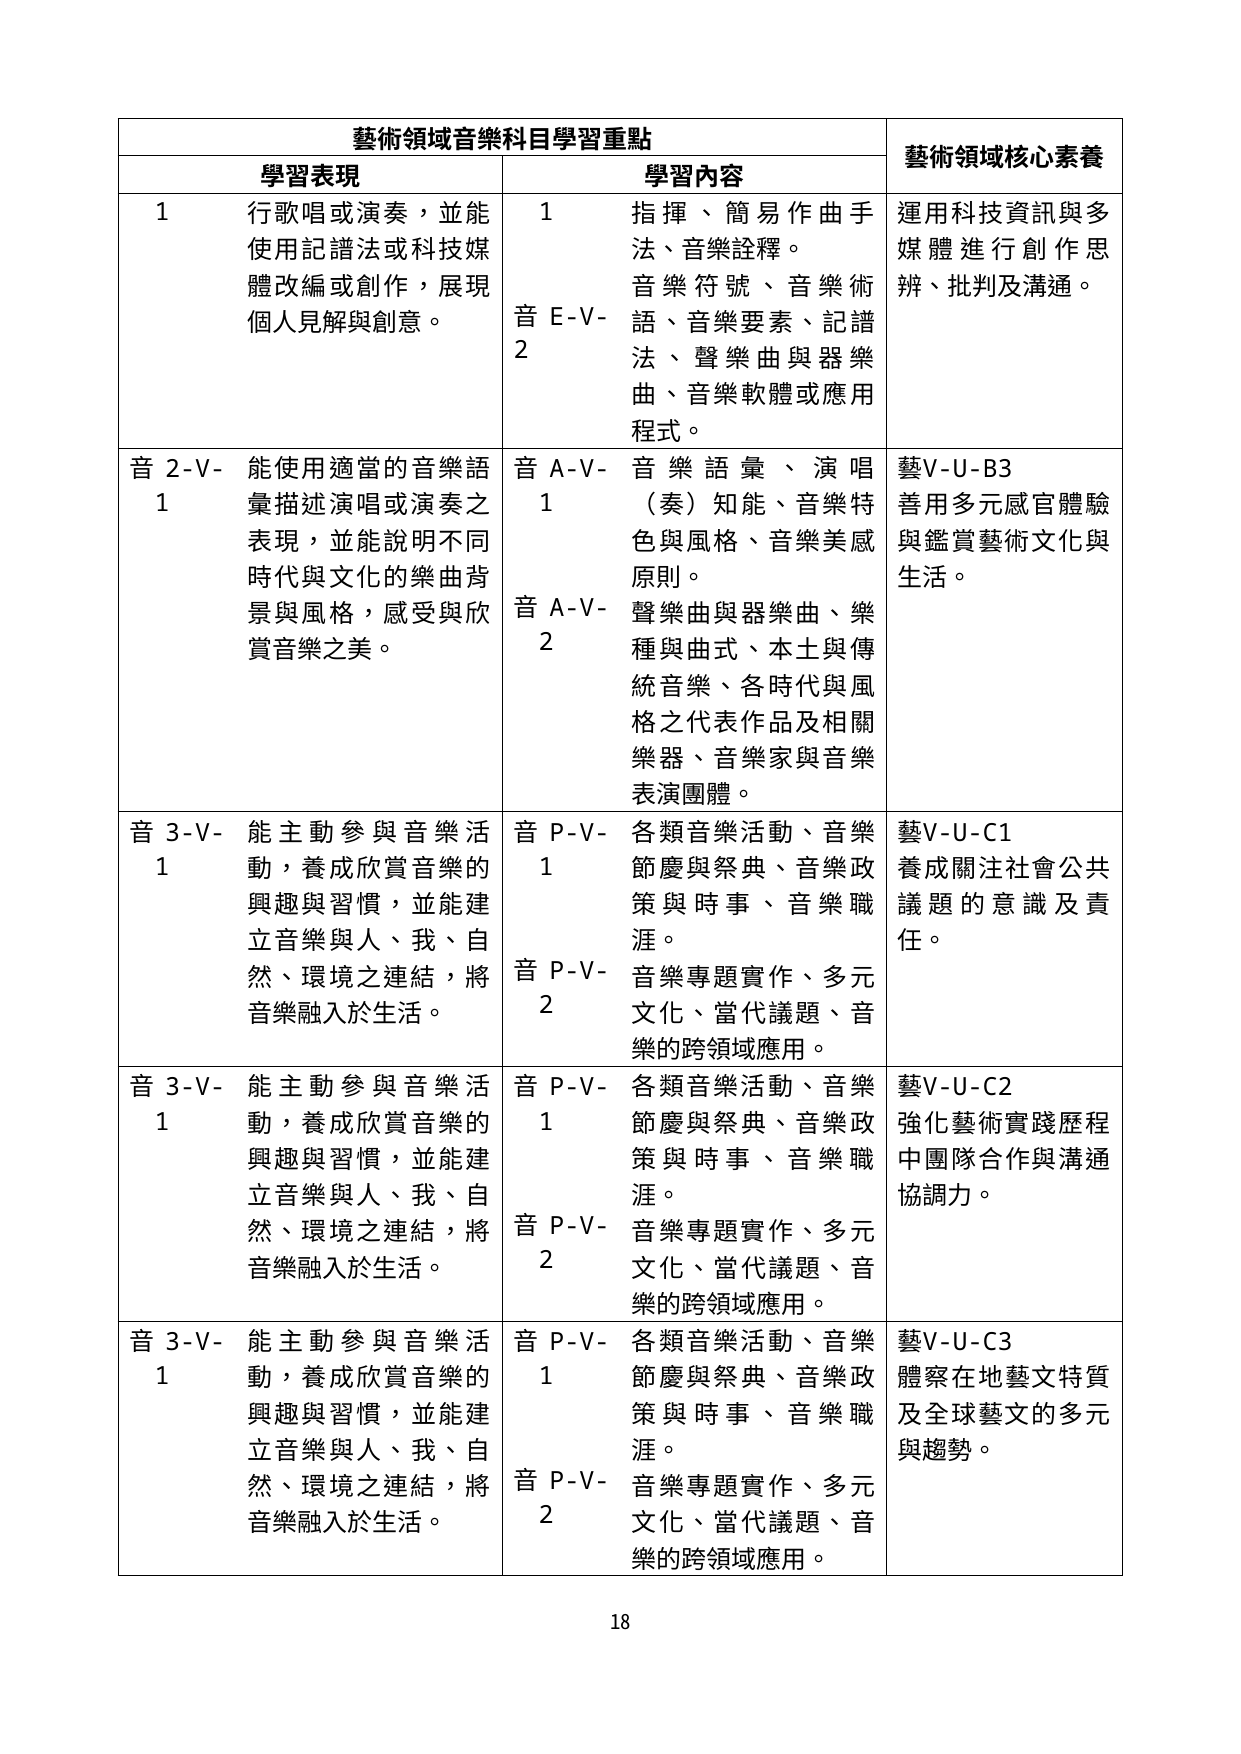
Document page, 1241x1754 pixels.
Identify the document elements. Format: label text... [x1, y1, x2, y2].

table_cell 1 [119, 194, 236, 447]
table_cell 能使用適當的音樂語彙描述演唱或演奏之表現，並能說明不同時代與文化的樂曲背景與風格，感受與欣賞音樂之美。 [236, 449, 502, 811]
table_cell 能主動參與音樂活動，養成欣賞音樂的興趣與習慣，並能建立音樂與人、我、自然、環境之連結，將音樂融入於生活。 [236, 812, 502, 1066]
table_cell 藝V-U-C2 強化藝術實踐歷程中團隊合作與溝通協調力。 [887, 1067, 1122, 1321]
table_cell 能主動參與音樂活動，養成欣賞音樂的興趣與習慣，並能建立音樂與人、我、自然、環境之連結，將音樂融入於生活。 [236, 1322, 502, 1575]
table_cell 音2-V-1 [119, 449, 236, 811]
table_cell 藝V-U-B3 善用多元感官體驗與鑑賞藝術文化與生活。 [887, 449, 1122, 811]
table_cell 學習表現 [119, 156, 502, 193]
table_header 藝術領域音樂科目學習重點 [119, 119, 886, 155]
table_cell 音3-V-1 [119, 812, 236, 1066]
table_cell 各類音樂活動、音樂節慶與祭典、音樂政策與時事、音樂職涯。 音樂專題實作、多元文化、當代議題、音樂的跨領域應用。 [620, 1067, 886, 1321]
table_cell 音P-V-1 音P-V-2 [503, 1067, 620, 1321]
table_cell 音樂語彙、演唱（奏）知能、音樂特色與風格、音樂美感原則。 聲樂曲與器樂曲、樂種與曲式、本土與傳統音樂、各時代與風格之代表作品及相關樂器、音樂家與音樂表演團體。 [620, 449, 886, 811]
table_cell 能主動參與音樂活動，養成欣賞音樂的興趣與習慣，並能建立音樂與人、我、自然、環境之連結，將音樂融入於生活。 [236, 1067, 502, 1321]
table_cell 行歌唱或演奏，並能使用記譜法或科技媒體改編或創作，展現個人見解與創意。 [236, 194, 502, 447]
table_cell 音A-V-1 音A-V-2 [503, 449, 620, 811]
table_cell 音P-V-1 音P-V-2 [503, 1322, 620, 1575]
table_cell 音P-V-1 音P-V-2 [503, 812, 620, 1066]
table_cell 音3-V-1 [119, 1067, 236, 1321]
table_cell 音3-V-1 [119, 1322, 236, 1575]
table_cell 各類音樂活動、音樂節慶與祭典、音樂政策與時事、音樂職涯。 音樂專題實作、多元文化、當代議題、音樂的跨領域應用。 [620, 812, 886, 1066]
table_cell 學習內容 [503, 156, 886, 193]
table_cell 藝V-U-C1 養成關注社會公共議題的意識及責任。 [887, 812, 1122, 1066]
table_cell 各類音樂活動、音樂節慶與祭典、音樂政策與時事、音樂職涯。 音樂專題實作、多元文化、當代議題、音樂的跨領域應用。 [620, 1322, 886, 1575]
table_cell 1 音E-V-2 [503, 194, 620, 447]
table_cell 運用科技資訊與多媒體進行創作思辨、批判及溝通。 [887, 194, 1122, 447]
table_header 藝術領域核心素養 [887, 119, 1122, 193]
table_cell 藝V-U-C3 體察在地藝文特質及全球藝文的多元與趨勢。 [887, 1322, 1122, 1575]
table_cell 指揮、簡易作曲手法、音樂詮釋。 音樂符號、音樂術語、音樂要素、記譜法、聲樂曲與器樂曲、音樂軟體或應用程式。 [620, 194, 886, 447]
